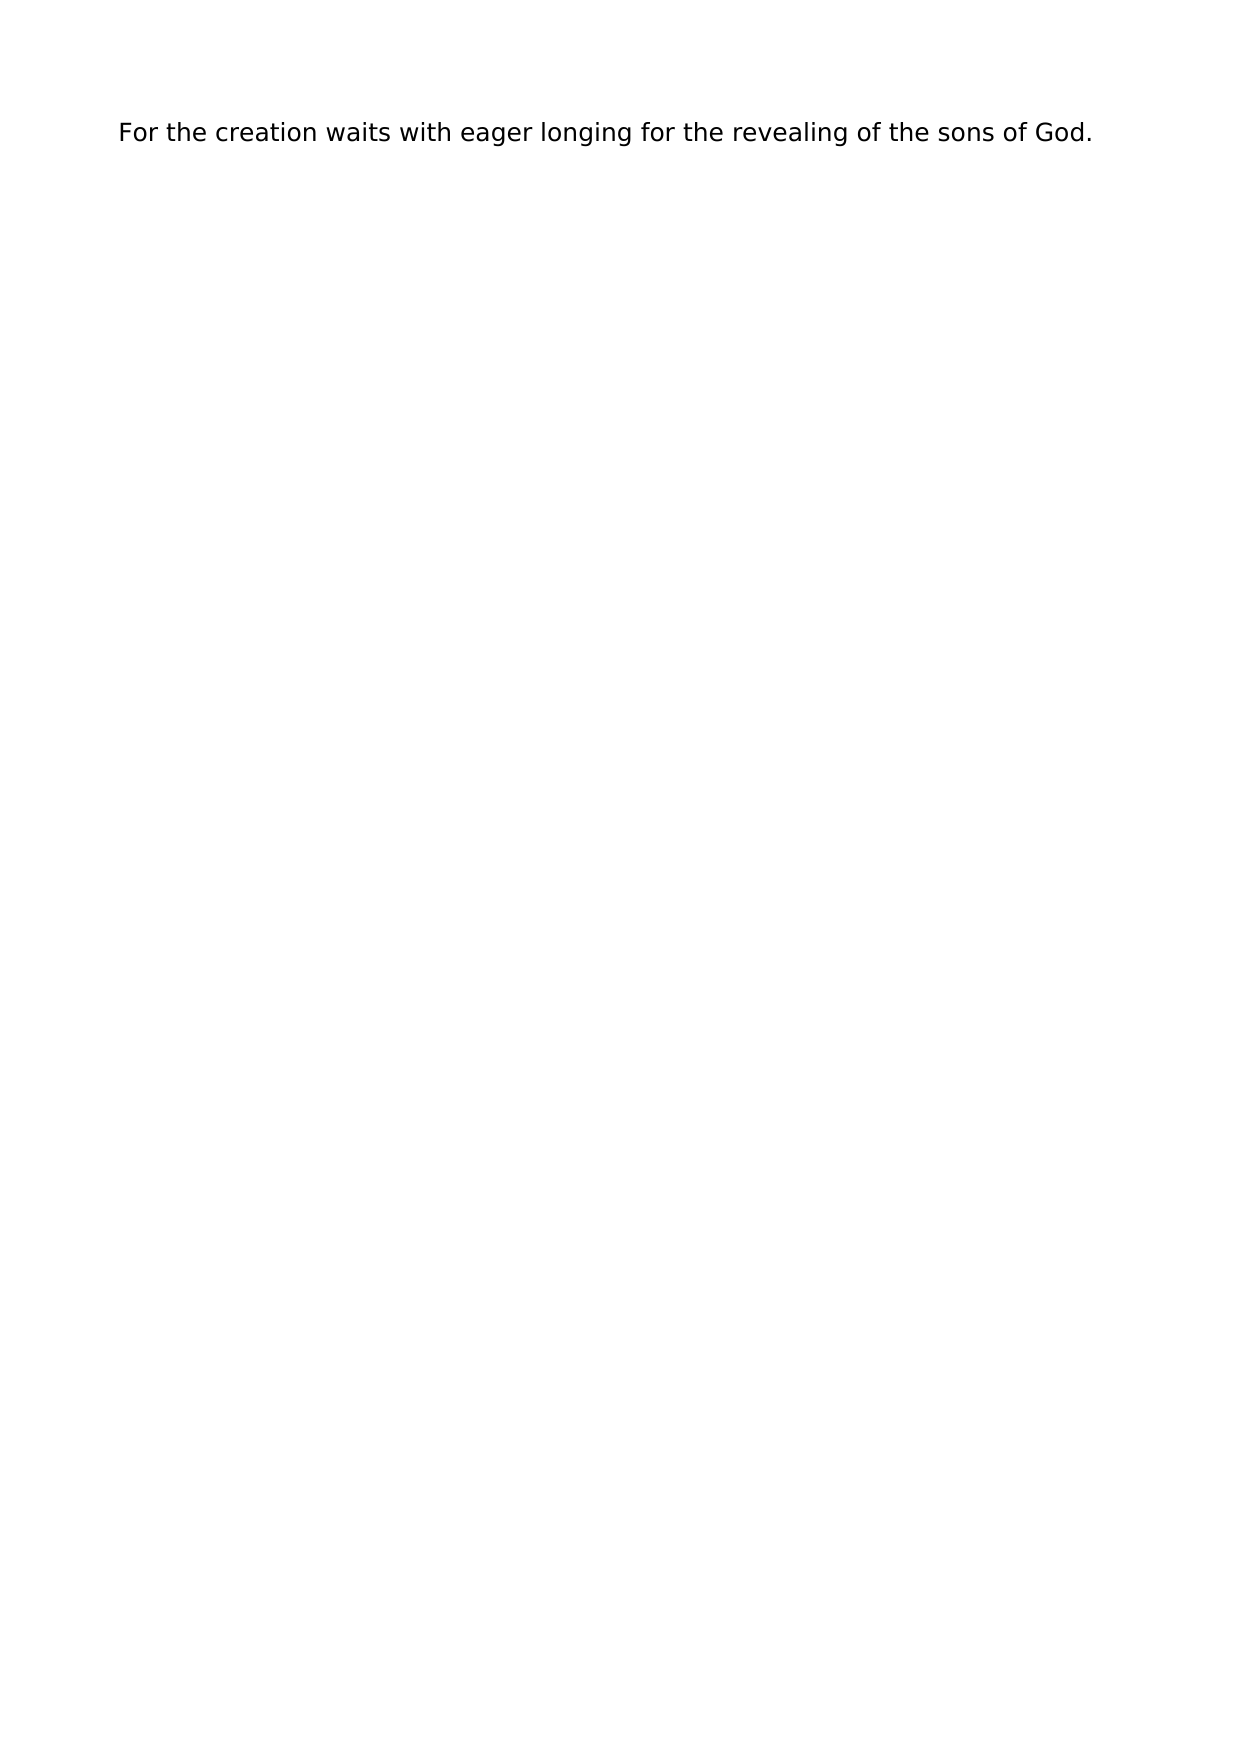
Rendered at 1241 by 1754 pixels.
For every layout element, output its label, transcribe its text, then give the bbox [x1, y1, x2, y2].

text For the creation waits with eager longing for the revealing of the sons of God. [118, 118, 1122, 147]
